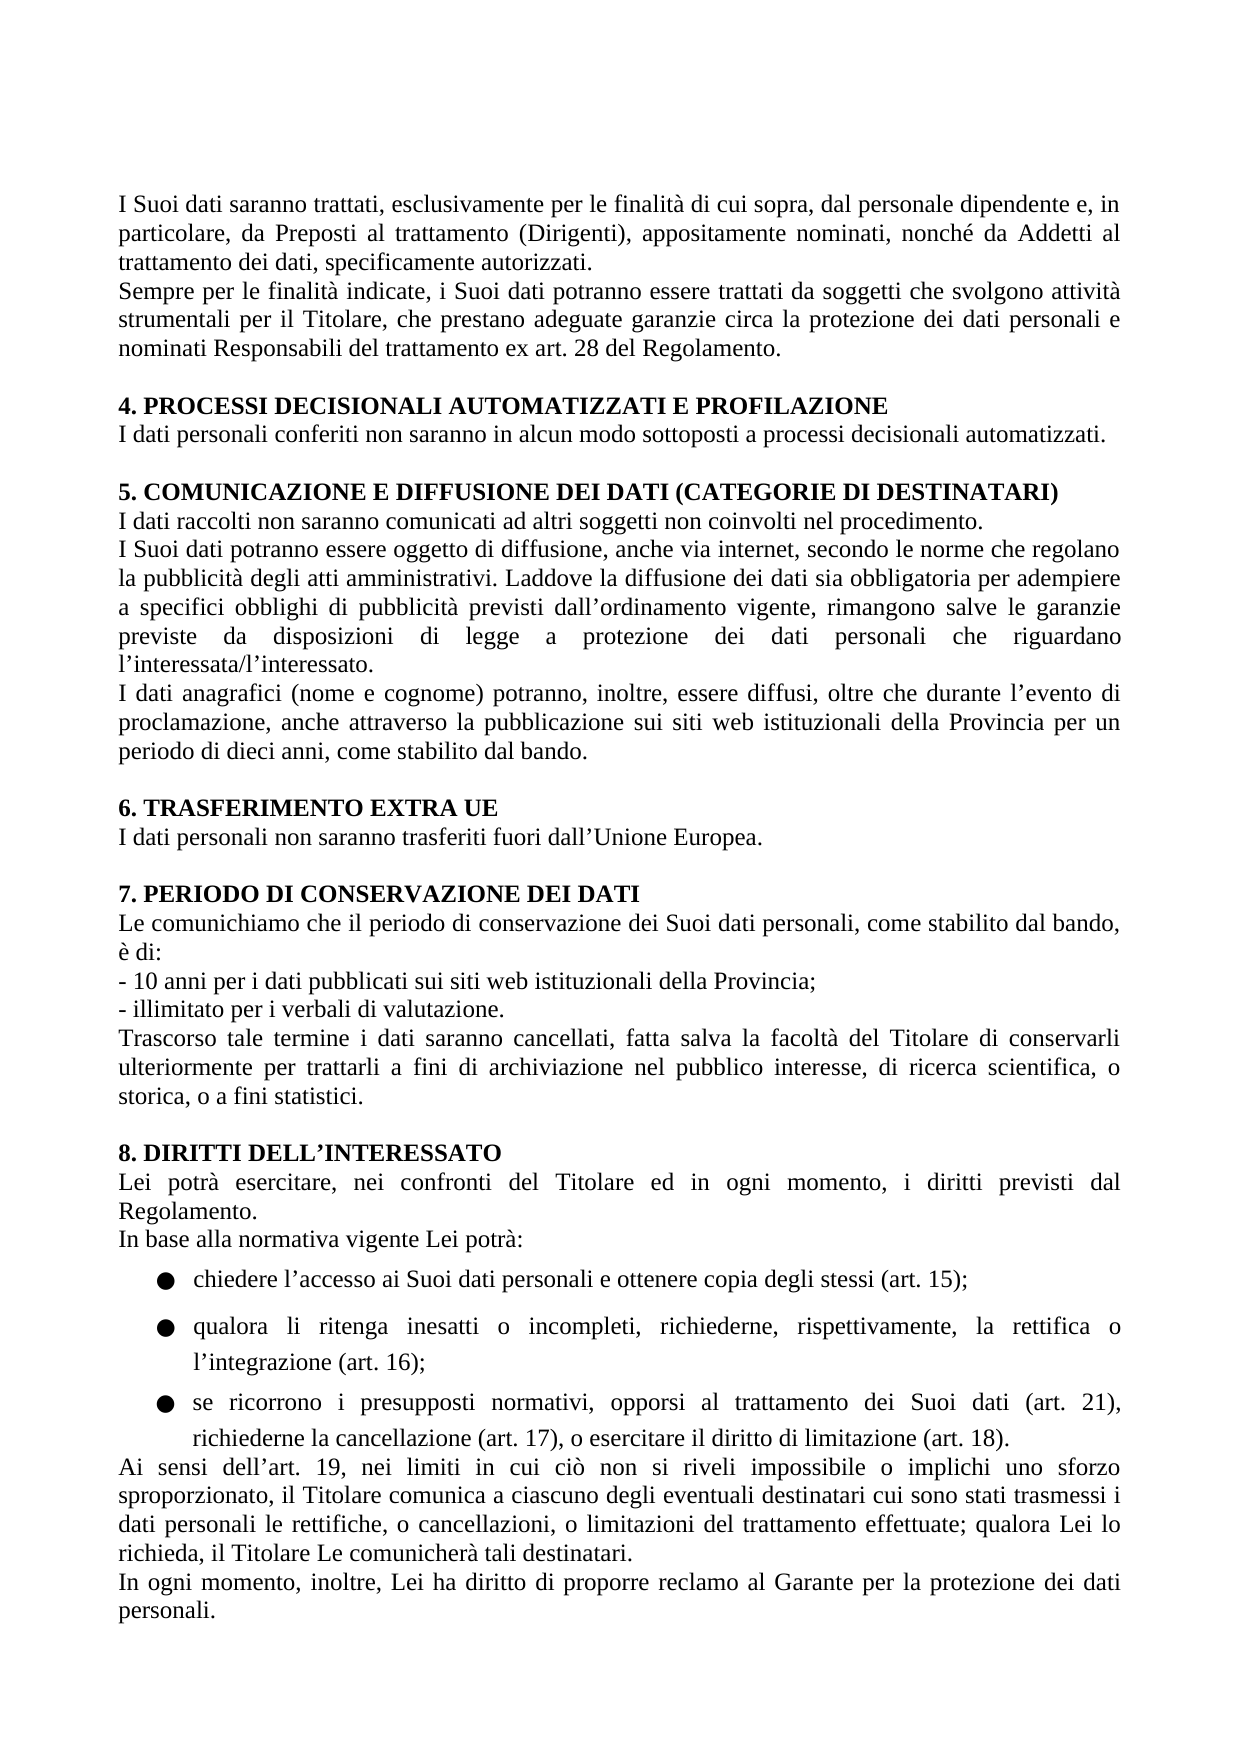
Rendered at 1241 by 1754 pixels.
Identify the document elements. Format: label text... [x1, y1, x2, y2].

text I dati personali conferiti non saranno in alcun modo sottoposti a processi decisionali automatizzati. [118, 419, 1122, 448]
text 4. PROCESSI DECISIONALI AUTOMATIZZATI E PROFILAZIONE [118, 391, 1122, 419]
text Le comunichiamo che il periodo di conservazione dei Suoi dati personali, come stabilito dal bando, è di: [118, 908, 1122, 966]
text I dati personali non saranno trasferiti fuori dall’Unione Europea. [118, 822, 1122, 851]
text I Suoi dati saranno trattati, esclusivamente per le finalità di cui sopra, dal personale dipendente e, in particolare, da Preposti al trattamento (Dirigenti), appositamente nominati, nonché da Addetti al trattamento dei dati, specificamente autorizzati. [118, 189, 1122, 276]
text Sempre per le finalità indicate, i Suoi dati potranno essere trattati da soggetti che svolgono attività strumentali per il Titolare, che prestano adeguate garanzie circa la protezione dei dati personali e nominati Responsabili del trattamento ex art. 28 del Regolamento. [118, 276, 1122, 362]
list chiedere l’accesso ai Suoi dati personali e ottenere copia degli stessi (art. 15); [156, 1253, 1122, 1300]
text I dati raccolti non saranno comunicati ad altri soggetti non coinvolti nel procedimento. [118, 506, 1122, 534]
text 5. COMUNICAZIONE E DIFFUSIONE DEI DATI (CATEGORIE DI DESTINATARI) [118, 477, 1122, 506]
text In ogni momento, inoltre, Lei ha diritto di proporre reclamo al Garante per la protezione dei dati personali. [118, 1567, 1122, 1624]
text - illimitato per i verbali di valutazione. [118, 994, 1122, 1023]
text Lei potrà esercitare, nei confronti del Titolare ed in ogni momento, i diritti previsti dal Regolamento. [118, 1167, 1122, 1224]
text Ai sensi dell’art. 19, nei limiti in cui ciò non si riveli impossibile o implichi uno sforzo sproporzionato, il Titolare comunica a ciascuno degli eventuali destinatari cui sono stati trasmessi i dati personali le rettifiche, o cancellazioni, o limitazioni del trattamento effettuate; qualora Lei lo richieda, il Titolare Le comunicherà tali destinatari. [118, 1452, 1122, 1567]
list se ricorrono i presupposti normativi, opporsi al trattamento dei Suoi dati (art. 21), richiederne la cancellazione (art. 17), o esercitare il diritto di limitazione (art. 18). [155, 1376, 1122, 1452]
text Trascorso tale termine i dati saranno cancellati, fatta salva la facoltà del Titolare di conservarli ulteriormente per trattarli a fini di archiviazione nel pubblico interesse, di ricerca scientifica, o storica, o a fini statistici. [118, 1023, 1122, 1109]
text In base alla normativa vigente Lei potrà: [118, 1224, 1122, 1253]
text I dati anagrafici (nome e cognome) potranno, inoltre, essere diffusi, oltre che durante l’evento di proclamazione, anche attraverso la pubblicazione sui siti web istituzionali della Provincia per un periodo di dieci anni, come stabilito dal bando. [118, 678, 1122, 764]
text - 10 anni per i dati pubblicati sui siti web istituzionali della Provincia; [118, 966, 1122, 994]
text I Suoi dati potranno essere oggetto di diffusione, anche via internet, secondo le norme che regolano la pubblicità degli atti amministrativi. Laddove la diffusione dei dati sia obbligatoria per adempiere a specifici obblighi di pubblicità previsti dall’ordinamento vigente, rimangono salve le garanzie previste da disposizioni di legge a protezione dei dati personali che riguardano l’interessata/l’interessato. [118, 534, 1122, 678]
text 6. TRASFERIMENTO EXTRA UE [118, 793, 1122, 822]
text 8. DIRITTI DELL’INTERESSATO [118, 1138, 1122, 1167]
text 7. PERIODO DI CONSERVAZIONE DEI DATI [118, 879, 1122, 908]
list qualora li ritenga inesatti o incompleti, richiederne, rispettivamente, la rettifica o l’integrazione (art. 16); [156, 1300, 1122, 1376]
